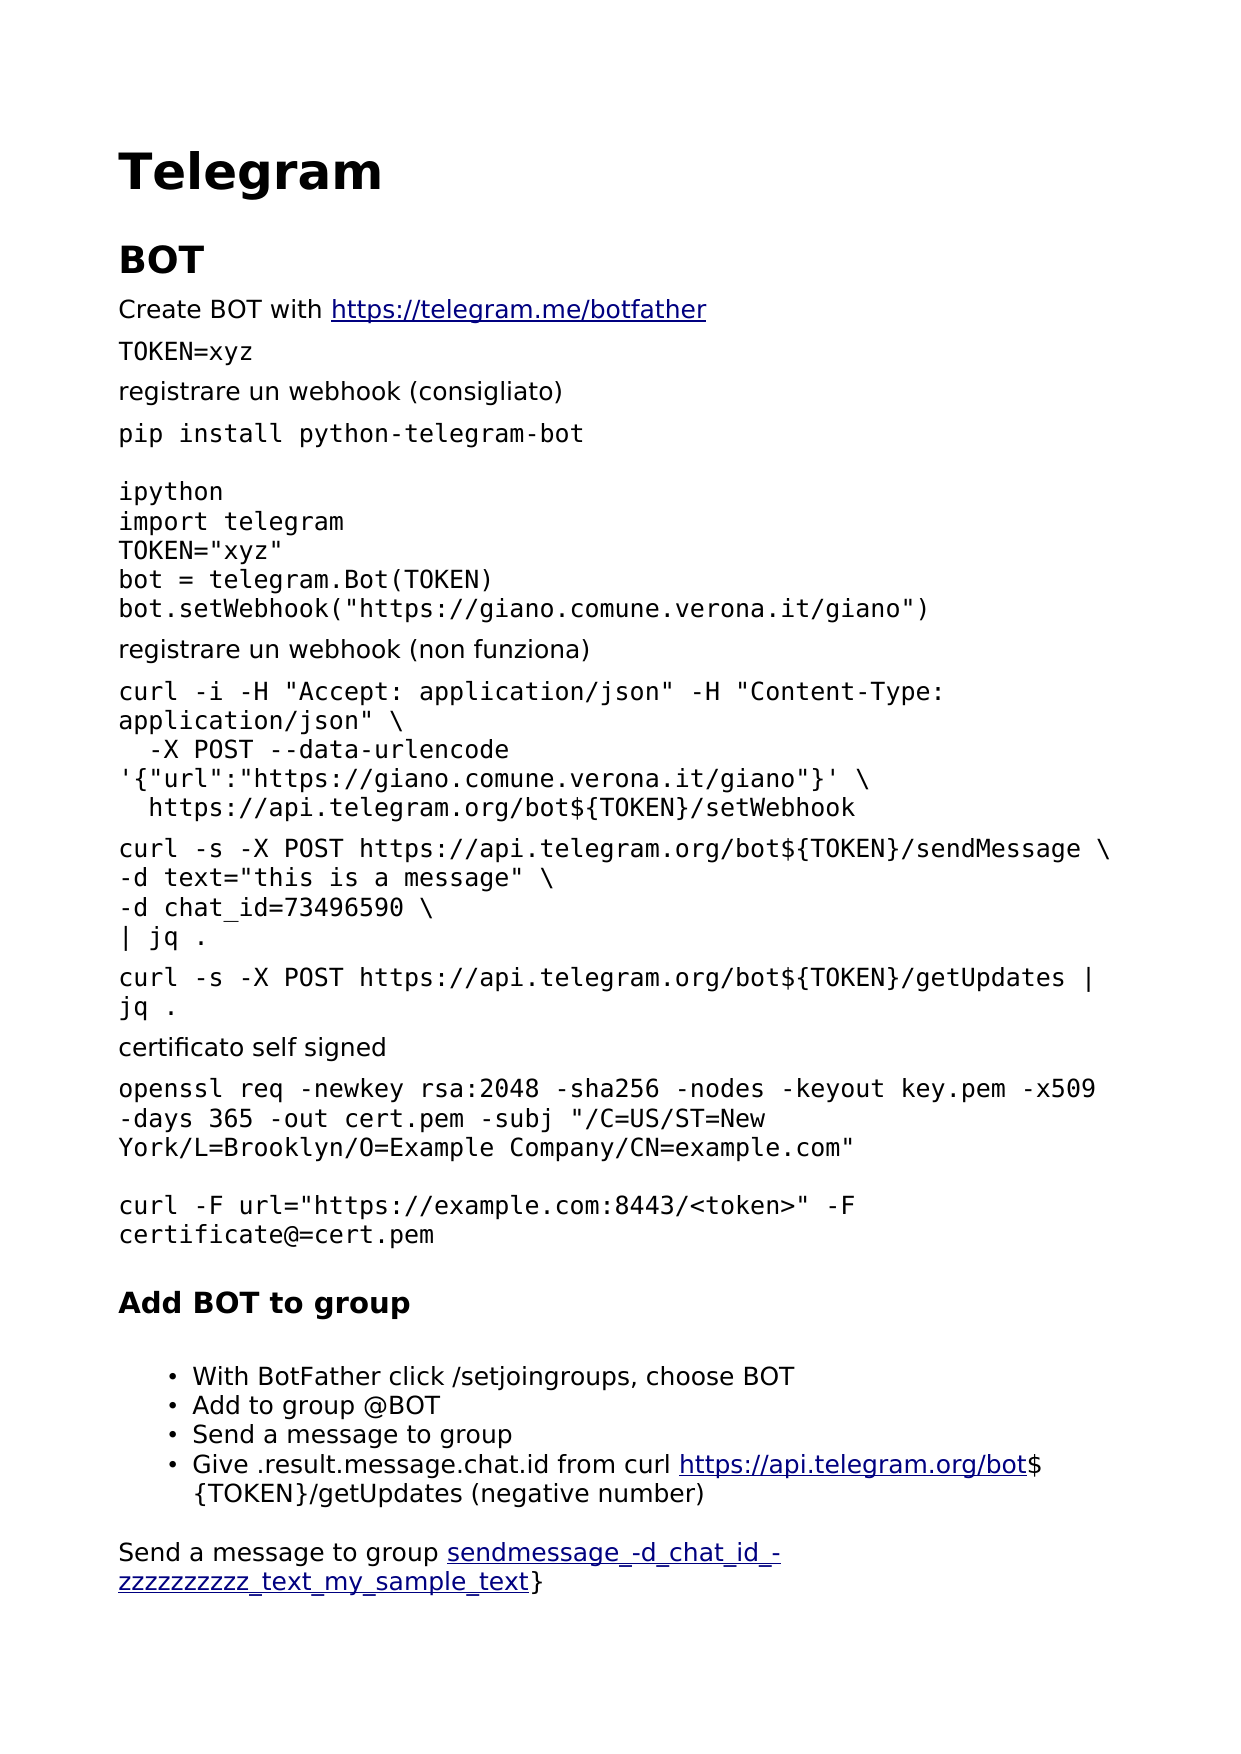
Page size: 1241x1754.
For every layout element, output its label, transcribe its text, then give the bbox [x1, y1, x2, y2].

text TOKEN=xyz [118, 337, 1122, 366]
text curl -i -H "Accept: application/json" -H "Content-Type: application/json" \ -X POST --data-urlencode '{"url":"https://giano.comune.verona.it/giano"}' \ https://api.telegram.org/bot${TOKEN}/setWebhook [118, 677, 1122, 823]
text curl -s -X POST https://api.telegram.org/bot${TOKEN}/getUpdates | jq . [118, 963, 1122, 1021]
text Send a message to group sendmessage_-d_chat_id_-zzzzzzzzzz_text_my_sample_text} [118, 1538, 1122, 1596]
list Give .result.message.chat.id from curl https://api.telegram.org/bot${TOKEN}/getUpdates (negative number) [177, 1450, 1122, 1508]
list With BotFather click /setjoingroups, choose BOT [177, 1362, 1122, 1392]
text curl -s -X POST https://api.telegram.org/bot${TOKEN}/sendMessage \ -d text="this is a message" \ -d chat_id=73496590 \ | jq . [118, 834, 1122, 951]
text openssl req -newkey rsa:2048 -sha256 -nodes -keyout key.pem -x509 -days 365 -out cert.pem -subj "/C=US/ST=New York/L=Brooklyn/O=Example Company/CN=example.com" curl -F url="https://example.com:8443/<token>" -F certificate@=cert.pem [118, 1075, 1122, 1250]
text certificato self signed [118, 1033, 1122, 1062]
text registrare un webhook (consigliato) [118, 378, 1122, 407]
text Create BOT with https://telegram.me/botfather [118, 295, 1122, 324]
list Send a message to group [177, 1421, 1122, 1450]
text pip install python-telegram-bot ipython import telegram TOKEN="xyz" bot = telegram.Bot(TOKEN) bot.setWebhook("https://giano.comune.verona.it/giano") [118, 419, 1122, 623]
subtitle Add BOT to group [118, 1286, 1122, 1320]
text registrare un webhook (non funziona) [118, 635, 1122, 664]
subtitle BOT [118, 239, 1122, 282]
list Add to group @BOT [177, 1392, 1122, 1421]
subtitle Telegram [118, 143, 1122, 201]
